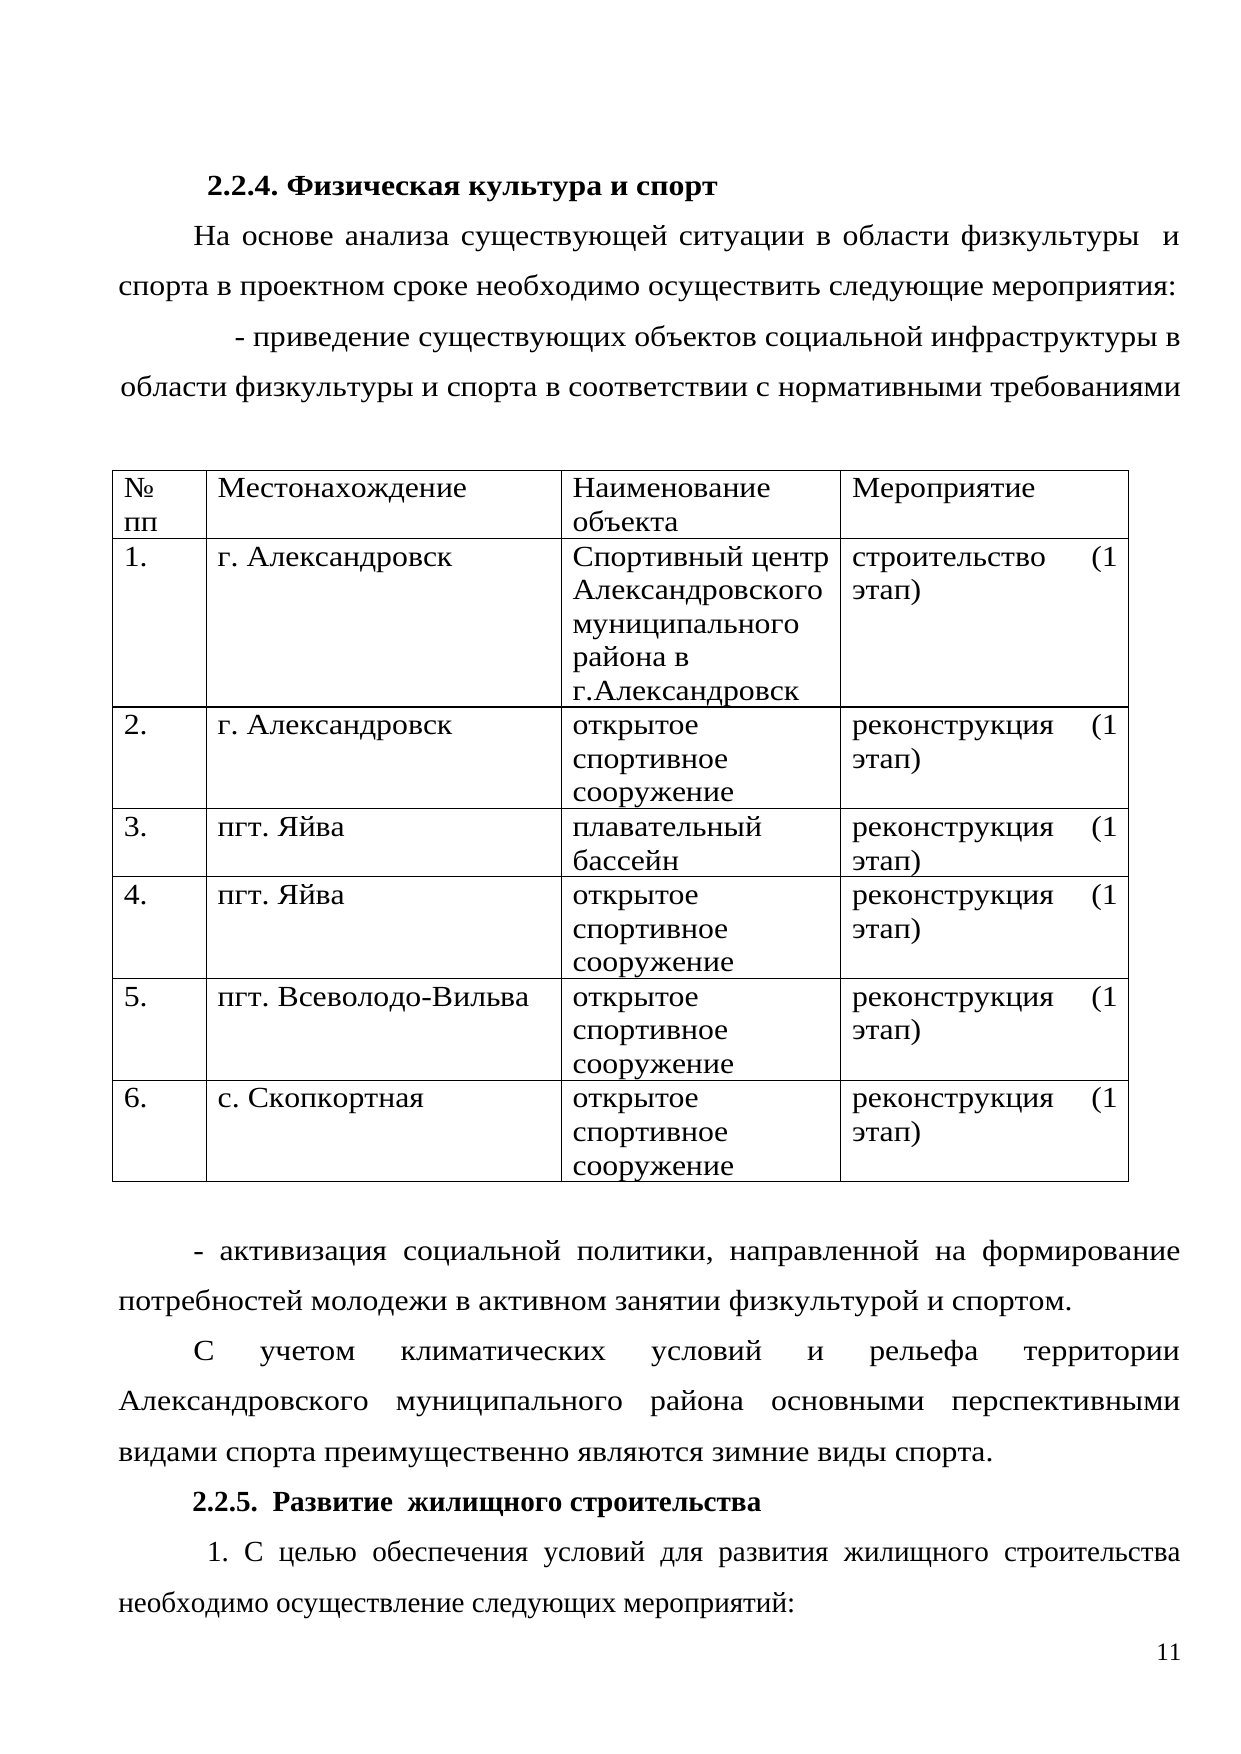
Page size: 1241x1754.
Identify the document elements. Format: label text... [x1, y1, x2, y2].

table_cell с. Скопкортная [207, 1081, 561, 1181]
table_cell пгт. Яйва [207, 809, 561, 876]
table_cell строительство (1 этап) [841, 539, 1128, 706]
table_cell 4. [113, 877, 206, 978]
table_cell реконструкция (1 этап) [841, 1081, 1128, 1181]
table_cell открытое спортивное сооружение [562, 1081, 840, 1181]
text На основе анализа существующей ситуации в области физкультуры и спорта в проектном сроке необходимо осуществить следующие мероприятия: [118, 218, 1181, 302]
table_cell открытое спортивное сооружение [562, 979, 840, 1079]
table_cell 5. [113, 979, 206, 1079]
table_cell реконструкция (1 этап) [841, 708, 1128, 808]
subtitle 2.2.5. Развитие жилищного строительства [118, 1484, 1181, 1518]
table_cell открытое спортивное сооружение [562, 877, 840, 978]
table_cell реконструкция (1 этап) [841, 979, 1128, 1079]
text - приведение существующих объектов социальной инфраструктуры в области физкультуры и спорта в соответствии с нормативными требованиями [118, 319, 1181, 402]
table_header Наименование объекта [562, 471, 840, 538]
table_cell пгт. Яйва [207, 877, 561, 978]
text 1. С целью обеспечения условий для развития жилищного строительства необходимо осуществление следующих мероприятий: [118, 1534, 1181, 1618]
table_cell 6. [113, 1081, 206, 1181]
table_cell 3. [113, 809, 206, 876]
text С учетом климатических условий и рельефа территории Александровского муниципального района основными перспективными видами спорта преимущественно являются зимние виды спорта. [118, 1333, 1181, 1467]
table_cell 2. [113, 708, 206, 808]
table_header Местонахождение [207, 471, 561, 538]
table_cell г. Александровск [207, 539, 561, 706]
table_cell г. Александровск [207, 708, 561, 808]
table_header Мероприятие [841, 471, 1128, 538]
table_cell открытое спортивное сооружение [562, 708, 840, 808]
table_cell реконструкция (1 этап) [841, 809, 1128, 876]
table_cell плавательный бассейн [562, 809, 840, 876]
text - активизация социальной политики, направленной на формирование потребностей молодежи в активном занятии физкультурой и спортом. [118, 1233, 1181, 1316]
table_header № пп [113, 471, 206, 538]
table_cell Спортивный центр Александровского муниципального района в г.Александровск [562, 539, 840, 706]
table_cell реконструкция (1 этап) [841, 877, 1128, 978]
table_cell 1. [113, 539, 206, 706]
table_cell пгт. Всеволодо-Вильва [207, 979, 561, 1079]
subtitle 2.2.4. Физическая культура и спорт [118, 168, 1181, 201]
